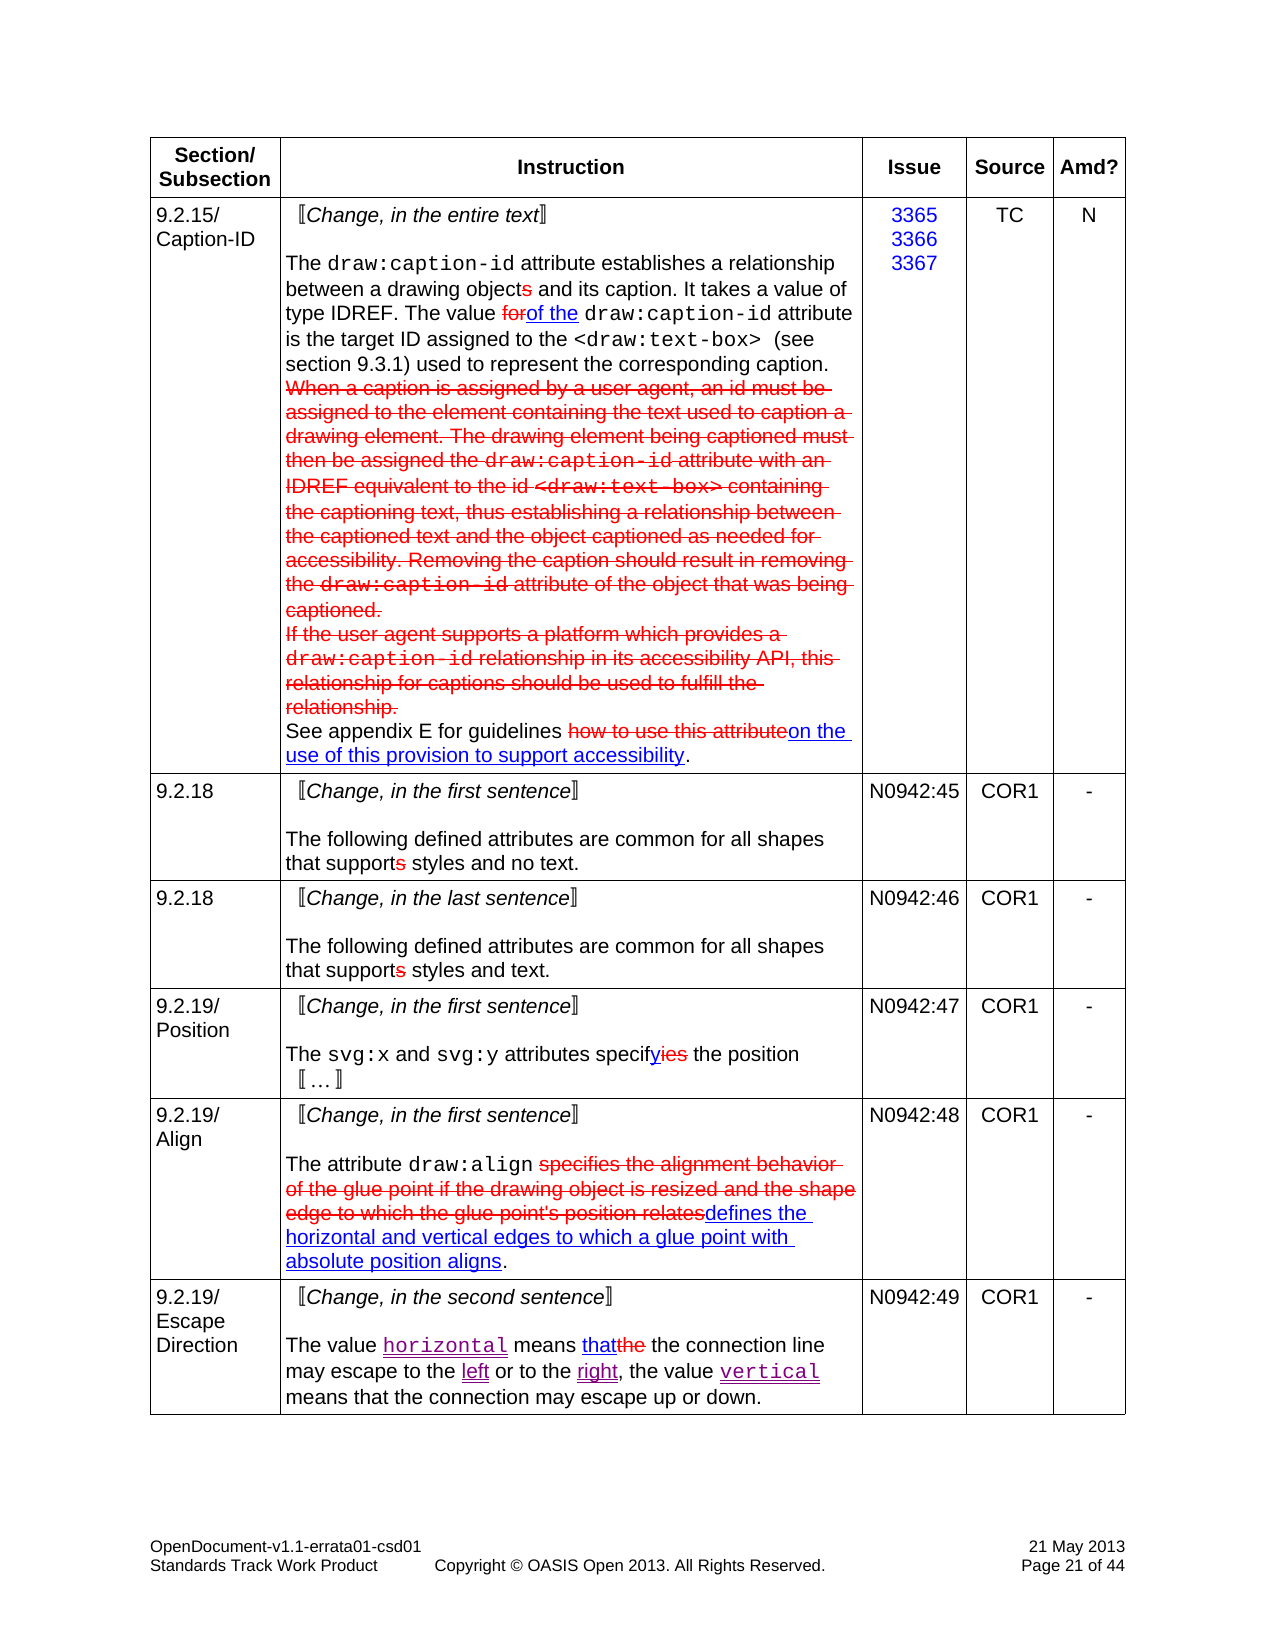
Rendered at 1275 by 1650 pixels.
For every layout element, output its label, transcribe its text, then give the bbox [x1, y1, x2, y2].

table_cell 9.2.19/ Position [151, 989, 280, 1097]
table_cell - [1054, 774, 1125, 880]
table_cell 9.2.19/ Align [151, 1099, 280, 1279]
table_cell COR1 [967, 881, 1053, 988]
table_header Amd? [1054, 138, 1125, 197]
table_cell 9.2.15/ Caption-ID [151, 198, 280, 773]
table_cell N [1054, 198, 1125, 773]
table_header Issue [863, 138, 966, 197]
table_cell 〚Change, in the last sentence〛 The following defined attributes are common for all shapes that supports styles and text. [281, 881, 862, 988]
table_cell 〚Change, in the entire text〛 The draw:caption-id attribute establishes a relationship between a drawing objects and its caption. It takes a value of type IDREF. The value forof the draw:caption-id attribute is the target ID assigned to the <draw:text-box> (see section 9.3.1) used to represent the corresponding caption. When a caption is assigned by a user agent, an id must be assigned to the element containing the text used to caption a drawing element. The drawing element being captioned must then be assigned the draw:caption-id attribute with an IDREF equivalent to the id <draw:text-box> containing the captioning text, thus establishing a relationship between the captioned text and the object captioned as needed for accessibility. Removing the caption should result in removing the draw:caption-id attribute of the object that was being captioned. If the user agent supports a platform which provides a draw:caption-id relationship in its accessibility API, this relationship for captions should be used to fulfill the relationship. See appendix E for guidelines how to use this attributeon the use of this provision to support accessibility. [281, 198, 862, 773]
table_cell COR1 [967, 989, 1053, 1097]
table_cell 3365 3366 3367 [863, 198, 966, 773]
table_cell N0942:49 [863, 1280, 966, 1414]
table_cell - [1054, 881, 1125, 988]
table_header Source [967, 138, 1053, 197]
table_cell 〚Change, in the first sentence〛 The following defined attributes are common for all shapes that supports styles and no text. [281, 774, 862, 880]
table_cell TC [967, 198, 1053, 773]
table_cell COR1 [967, 1099, 1053, 1279]
table_cell N0942:47 [863, 989, 966, 1097]
table_cell 〚Change, in the first sentence〛 The attribute draw:align specifies the alignment behavior of the glue point if the drawing object is resized and the shape edge to which the glue point's position relatesdefines the horizontal and vertical edges to which a glue point with absolute position aligns. [281, 1099, 862, 1279]
table_cell - [1054, 1280, 1125, 1414]
table_cell COR1 [967, 774, 1053, 880]
table_header Instruction [281, 138, 862, 197]
table_cell COR1 [967, 1280, 1053, 1414]
table_cell N0942:45 [863, 774, 966, 880]
table_cell 9.2.18 [151, 881, 280, 988]
table_cell N0942:48 [863, 1099, 966, 1279]
table_cell 〚Change, in the second sentence〛 The value horizontal means thatthe the connection line may escape to the left or to the right, the value vertical means that the connection may escape up or down. [281, 1280, 862, 1414]
table_cell 〚Change, in the first sentence〛 The svg:x and svg:y attributes specifyies the position 〚 … 〛 [281, 989, 862, 1097]
table_header Section/ Subsection [151, 138, 280, 197]
table_cell 9.2.18 [151, 774, 280, 880]
table_cell - [1054, 1099, 1125, 1279]
table_cell - [1054, 989, 1125, 1097]
table_cell N0942:46 [863, 881, 966, 988]
table_cell 9.2.19/ Escape Direction [151, 1280, 280, 1414]
